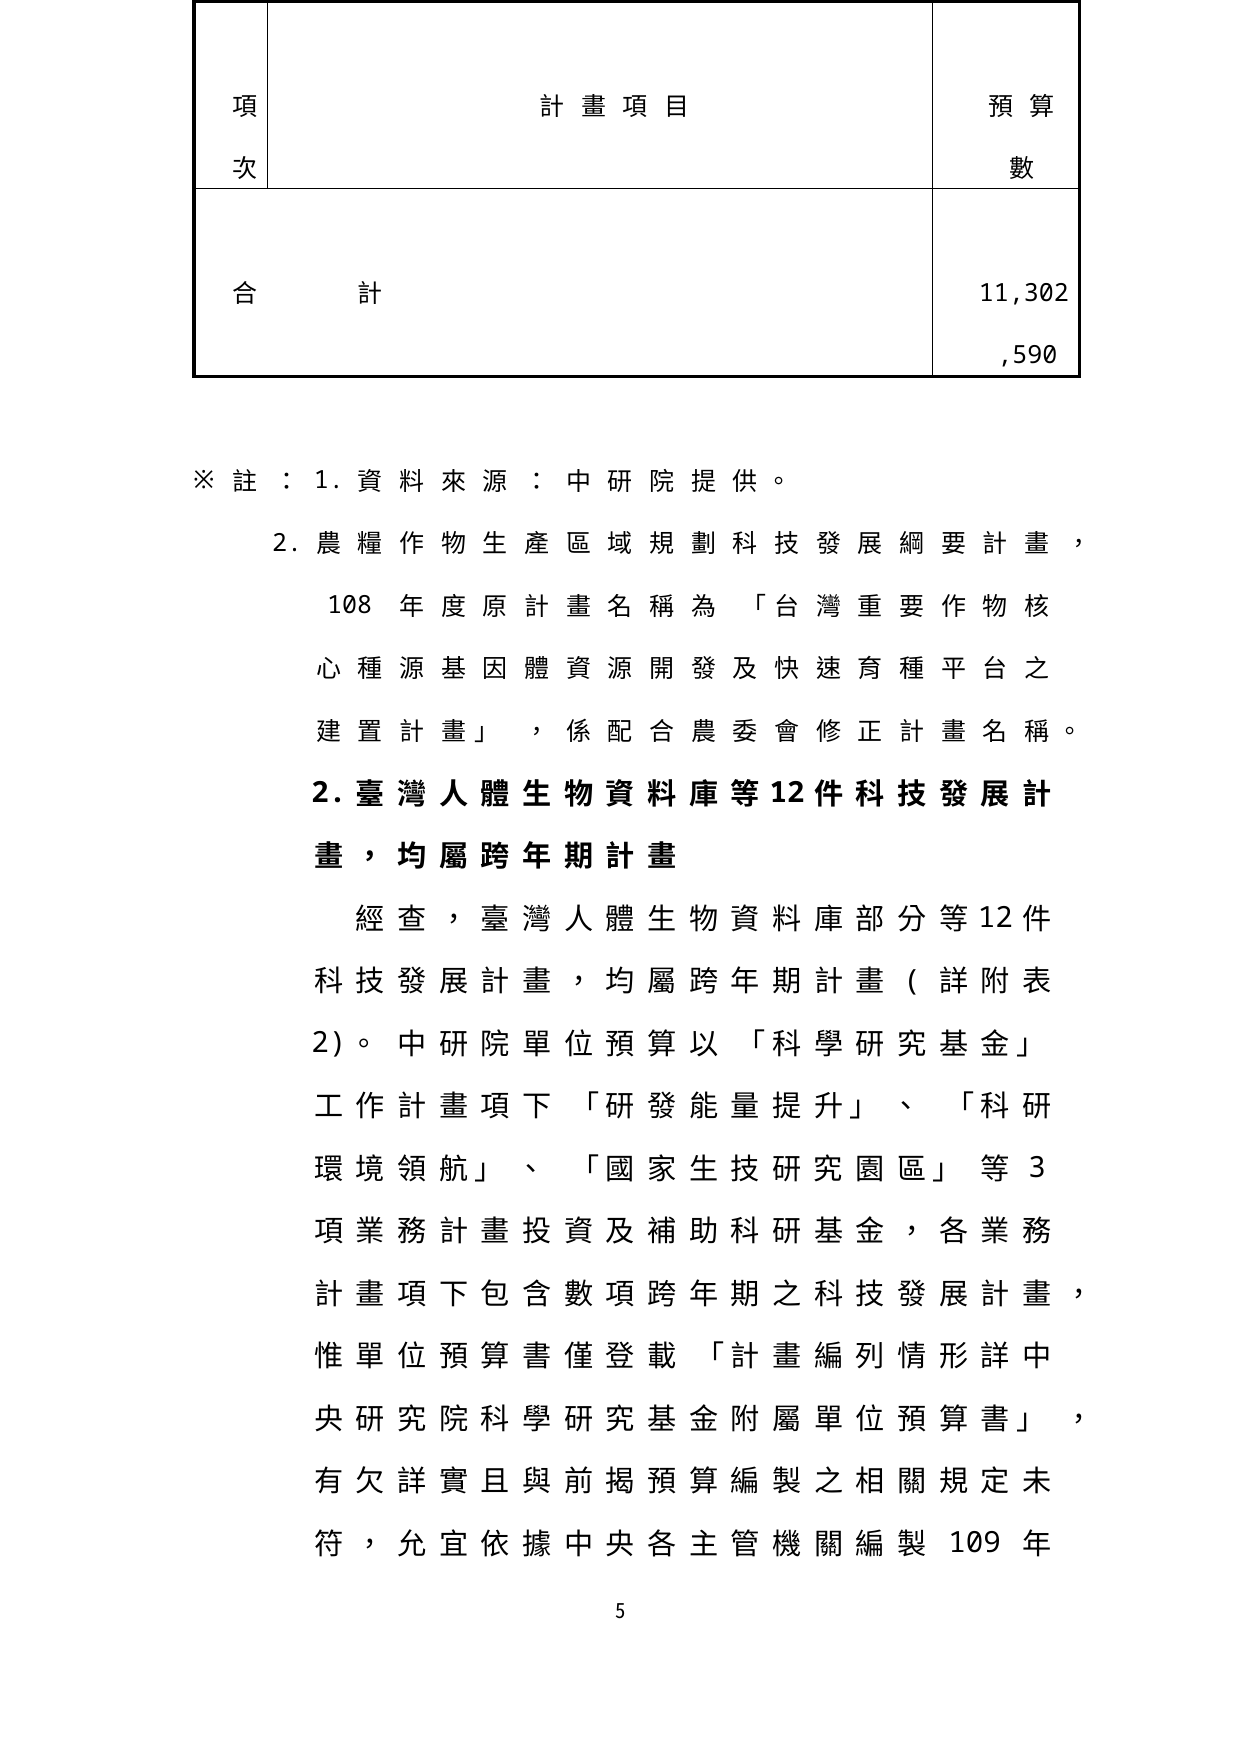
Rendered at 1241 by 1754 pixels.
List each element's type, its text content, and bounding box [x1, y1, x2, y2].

table_header 項次 [196, 3, 267, 187]
text 2.農糧作物生產區域規劃科技發展綱要計畫，108年度原計畫名稱為「台灣重要作物核心種源基因體資源開發及快速育種平台之建置計畫」，係配合農委會修正計畫名稱。 [258, 500, 1058, 750]
text ※註：1.資料來源：中研院提供。 [183, 437, 1058, 500]
table_cell 合 計 [196, 189, 932, 375]
table_cell 11,302,590 [933, 189, 1078, 375]
text 經查，臺灣人體生物資料庫部分等12件科技發展計畫，均屬跨年期計畫(詳附表2)。中研院單位預算以「科學研究基金」工作計畫項下「研發能量提升」、「科研環境領航」、「國家生技研究園區」等3項業務計畫投資及補助科研基金，各業務計畫項下包含數項跨年期之科技發展計畫，惟單位預算書僅登載「計畫編列情形詳中央研究院科學研究基金附屬單位預算書」，有欠詳實且與前揭預算編製之相關規定未符，允宜依據中央各主管機關編製109年度概算應行注意辦理事項及相關規定辦理。 [271, 875, 1058, 1562]
table_header 預算數 [933, 3, 1078, 187]
text 2.臺灣人體生物資料庫等12件科技發展計畫，均屬跨年期計畫 [271, 750, 1058, 875]
table_header 計畫項目 [268, 3, 932, 187]
